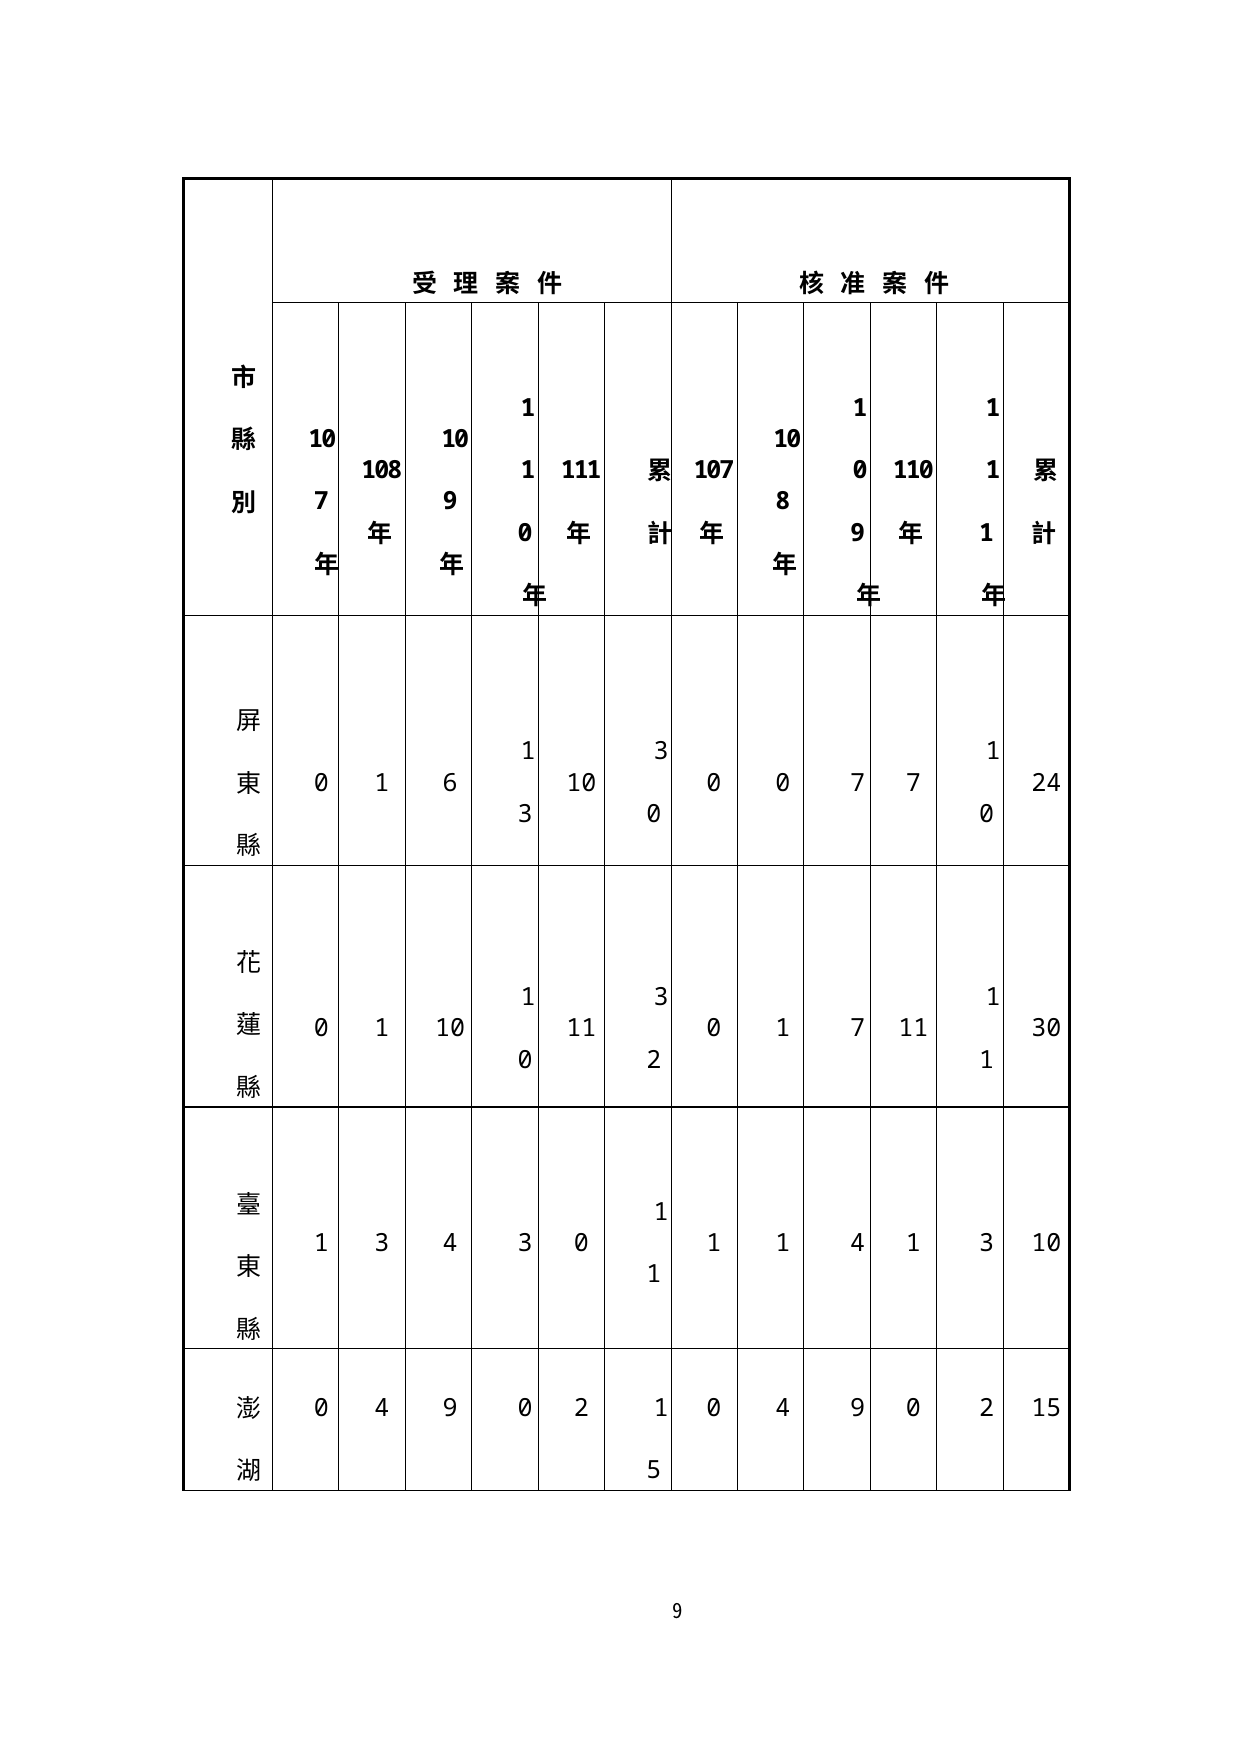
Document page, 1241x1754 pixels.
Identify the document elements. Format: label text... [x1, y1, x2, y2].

table_cell 10 [472, 866, 538, 1106]
table_cell 24 [1004, 616, 1068, 865]
table_header 市縣別 [185, 180, 272, 615]
table_cell 0 [273, 616, 338, 865]
table_cell 15 [605, 1349, 671, 1490]
table_cell 7 [804, 616, 870, 865]
table_cell 0 [672, 1349, 737, 1490]
table_cell 0 [273, 1349, 338, 1490]
table_cell 1 [273, 1108, 338, 1348]
table_cell 7 [871, 616, 936, 865]
table_cell 臺東縣 [185, 1108, 272, 1348]
table_cell 4 [738, 1349, 803, 1490]
table_cell 10 [406, 866, 471, 1106]
table_cell 1 [339, 616, 405, 865]
table_cell 11 [539, 866, 604, 1106]
table_cell 7 [804, 866, 870, 1106]
table_cell 0 [273, 866, 338, 1106]
table_cell 0 [672, 616, 737, 865]
table_cell 1 [738, 1108, 803, 1348]
table_cell 0 [539, 1108, 604, 1348]
table_cell 13 [472, 616, 538, 865]
table_cell 累計 [1004, 303, 1068, 615]
table_cell 111年 [937, 303, 1003, 615]
table_cell 9 [406, 1349, 471, 1490]
table_cell 2 [937, 1349, 1003, 1490]
table_cell 11 [871, 866, 936, 1106]
table_cell 4 [804, 1108, 870, 1348]
table_cell 0 [672, 866, 737, 1106]
table_cell 澎湖 [185, 1349, 272, 1490]
table_cell 30 [605, 616, 671, 865]
table_cell 32 [605, 866, 671, 1106]
table_cell 0 [871, 1349, 936, 1490]
table_cell 1 [871, 1108, 936, 1348]
table_cell 1 [672, 1108, 737, 1348]
table_cell 110年 [472, 303, 538, 615]
table_cell 109年 [406, 303, 471, 615]
table_cell 107年 [273, 303, 338, 615]
table_cell 0 [738, 616, 803, 865]
table_cell 3 [472, 1108, 538, 1348]
table_cell 9 [804, 1349, 870, 1490]
table_cell 累計 [605, 303, 671, 615]
table_cell 10 [539, 616, 604, 865]
table_header 核准案件 [672, 180, 1068, 302]
table_cell 3 [339, 1108, 405, 1348]
table_cell 6 [406, 616, 471, 865]
table_cell 110年 [871, 303, 936, 615]
table_cell 3 [937, 1108, 1003, 1348]
table_cell 2 [539, 1349, 604, 1490]
table_cell 4 [339, 1349, 405, 1490]
table_cell 10 [1004, 1108, 1068, 1348]
table_cell 花蓮縣 [185, 866, 272, 1106]
table_cell 10 [937, 616, 1003, 865]
table_cell 30 [1004, 866, 1068, 1106]
table_cell 1 [738, 866, 803, 1106]
table_cell 4 [406, 1108, 471, 1348]
table_cell 107年 [672, 303, 737, 615]
table_cell 1 [339, 866, 405, 1106]
table_header 受理案件 [273, 180, 671, 302]
table_cell 108年 [738, 303, 803, 615]
table_cell 109年 [804, 303, 870, 615]
table_cell 11 [605, 1108, 671, 1348]
table_cell 111年 [539, 303, 604, 615]
table_cell 0 [472, 1349, 538, 1490]
table_cell 11 [937, 866, 1003, 1106]
table_cell 屏東縣 [185, 616, 272, 865]
table_cell 108年 [339, 303, 405, 615]
table_cell 15 [1004, 1349, 1068, 1490]
